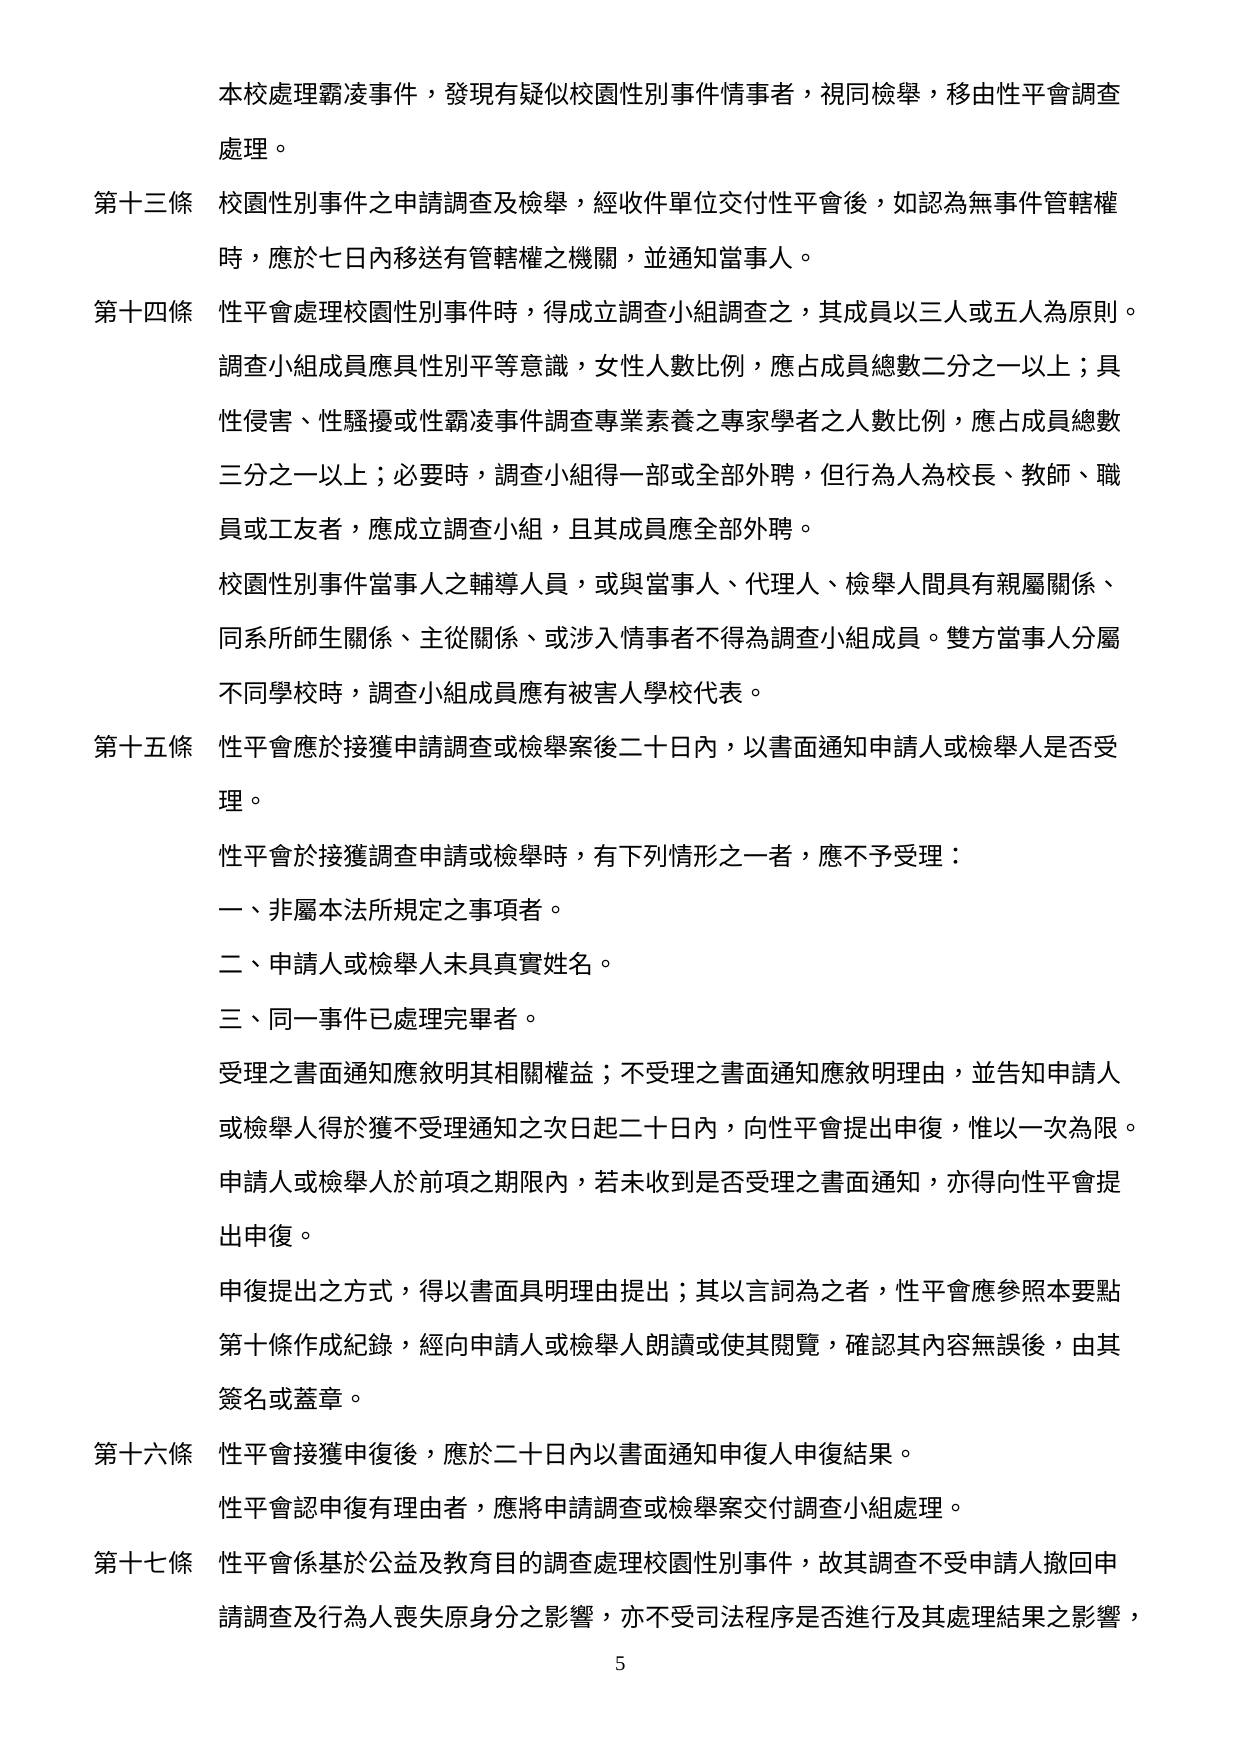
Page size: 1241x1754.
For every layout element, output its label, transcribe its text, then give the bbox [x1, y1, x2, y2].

text 受理之書面通知應敘明其相關權益；不受理之書面通知應敘明理由，並告知申請人或檢舉人得於獲不受理通知之次日起二十日內，向性平會提出申復，惟以一次為限。 [218, 1054, 1122, 1144]
text 性平會認申復有理由者，應將申請調查或檢舉案交付調查小組處理。 [218, 1489, 1122, 1525]
text 第十五條 性平會應於接獲申請調查或檢舉案後二十日內，以書面通知申請人或檢舉人是否受理。 [93, 727, 1122, 818]
text 本校處理霸凌事件，發現有疑似校園性別事件情事者，視同檢舉，移由性平會調查處理。 [218, 75, 1122, 166]
text 第十三條 校園性別事件之申請調查及檢舉，經收件單位交付性平會後，如認為無事件管轄權時，應於七日內移送有管轄權之機關，並通知當事人。 [93, 184, 1122, 274]
text 申請人或檢舉人於前項之期限內，若未收到是否受理之書面通知，亦得向性平會提出申復。 [218, 1162, 1122, 1253]
text 一、非屬本法所規定之事項者。 [218, 891, 1122, 927]
text 第十六條 性平會接獲申復後，應於二十日內以書面通知申復人申復結果。 [93, 1434, 1122, 1471]
text 校園性別事件當事人之輔導人員，或與當事人、代理人、檢舉人間具有親屬關係、同系所師生關係、主從關係、或涉入情事者不得為調查小組成員。雙方當事人分屬不同學校時，調查小組成員應有被害人學校代表。 [218, 564, 1122, 709]
text 二、申請人或檢舉人未具真實姓名。 [218, 945, 1122, 981]
text 性平會於接獲調查申請或檢舉時，有下列情形之一者，應不予受理： [218, 836, 1122, 872]
text 申復提出之方式，得以書面具明理由提出；其以言詞為之者，性平會應參照本要點第十條作成紀錄，經向申請人或檢舉人朗讀或使其閱覽，確認其內容無誤後，由其簽名或蓋章。 [218, 1271, 1122, 1416]
text 第十七條 性平會係基於公益及教育目的調查處理校園性別事件，故其調查不受申請人撤回申請調查及行為人喪失原身分之影響，亦不受司法程序是否進行及其處理結果之影響，調查程序不因行為人喪失原身分而中止。 [93, 1543, 1122, 1634]
text 三、同一事件已處理完畢者。 [218, 999, 1122, 1036]
text 第十四條 性平會處理校園性別事件時，得成立調查小組調查之，其成員以三人或五人為原則。 [93, 292, 1122, 329]
text 調查小組成員應具性別平等意識，女性人數比例，應占成員總數二分之一以上；具性侵害、性騷擾或性霸凌事件調查專業素養之專家學者之人數比例，應占成員總數三分之一以上；必要時，調查小組得一部或全部外聘，但行為人為校長、教師、職員或工友者，應成立調查小組，且其成員應全部外聘。 [218, 347, 1122, 546]
